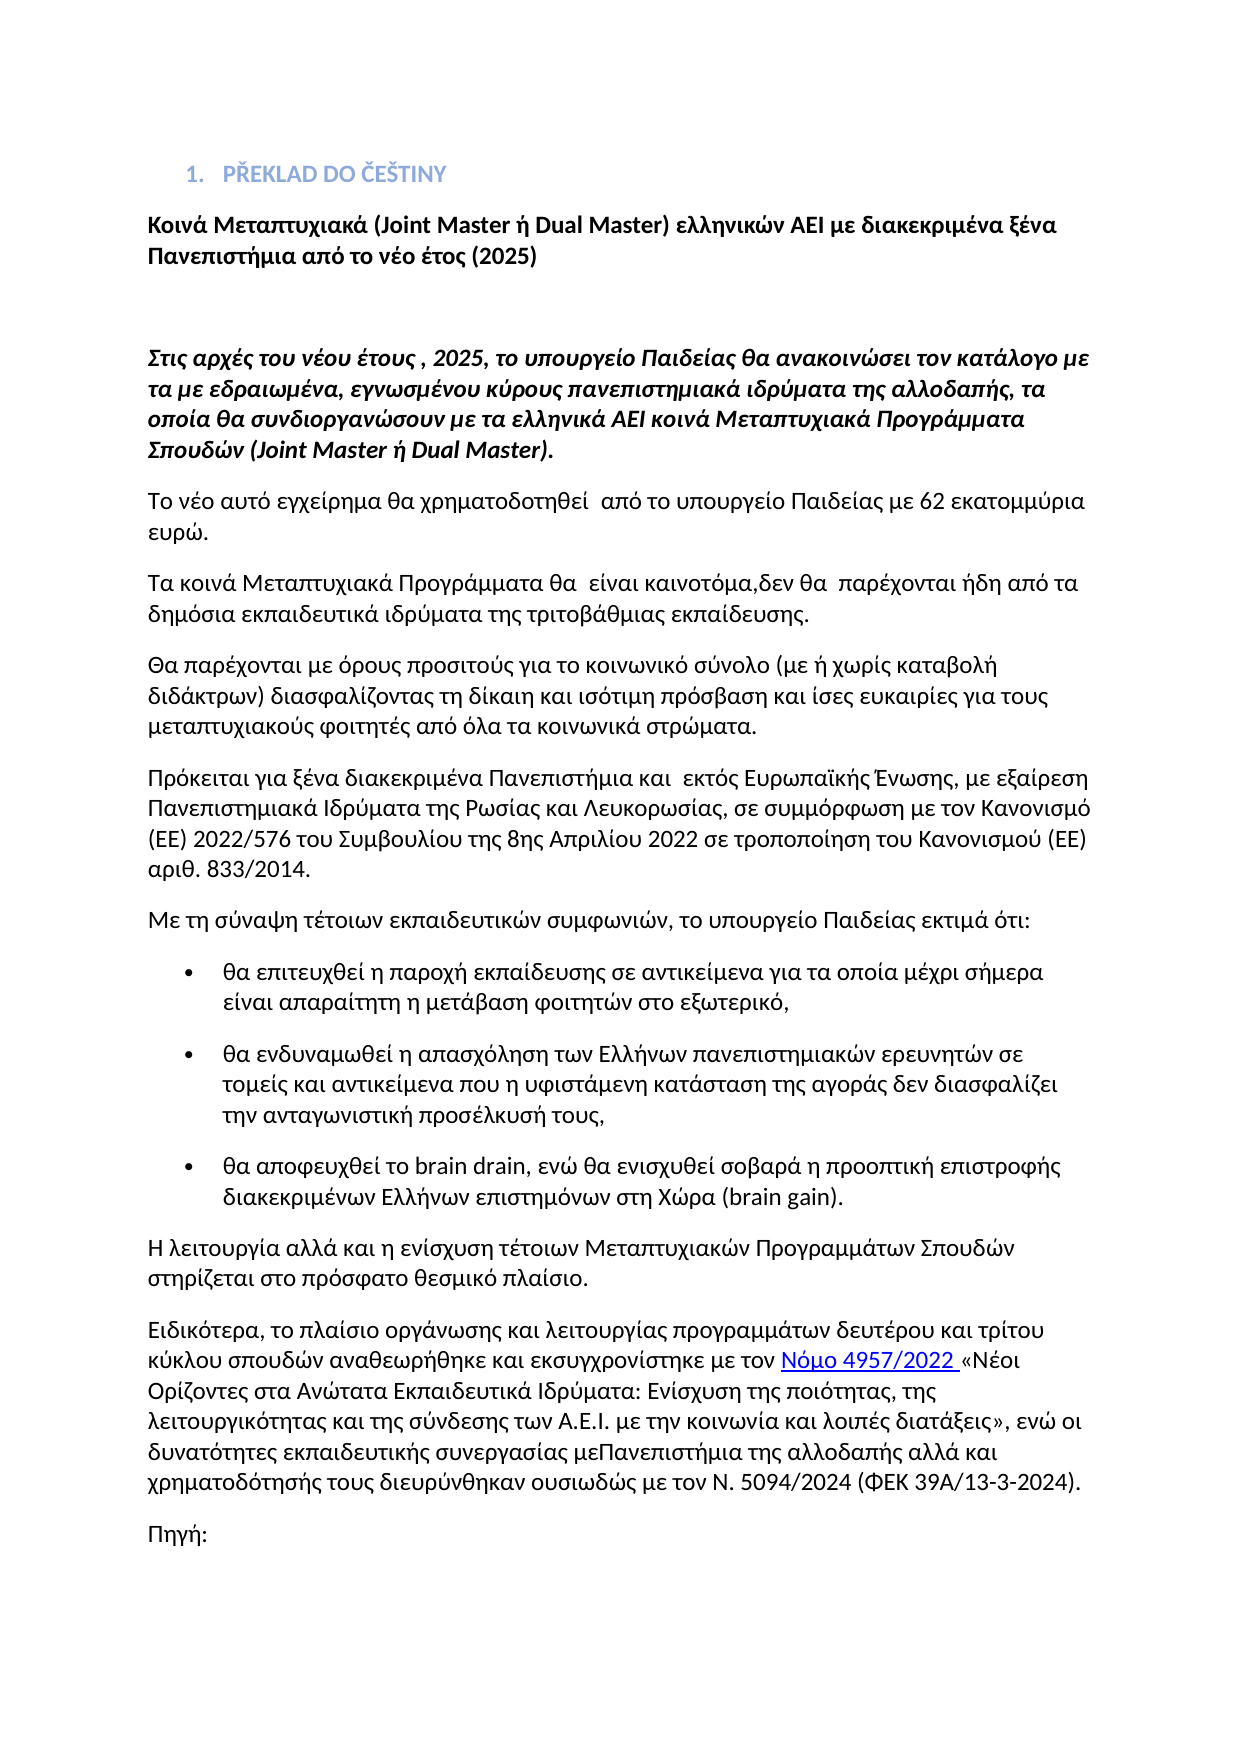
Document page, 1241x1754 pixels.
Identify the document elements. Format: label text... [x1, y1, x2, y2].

subtitle Κοινά Μεταπτυχιακά (Joint Master ή Dual Master) ελληνικών ΑΕΙ με διακεκριμένα ξένα Πανεπιστήμια από το νέο έτος (2025) [148, 209, 1093, 270]
list θα αποφευχθεί το brain drain, ενώ θα ενισχυθεί σοβαρά η προοπτική επιστροφής διακεκριμένων Ελλήνων επιστημόνων στη Χώρα (brain gain). [185, 1150, 1093, 1211]
text Ειδικότερα, το πλαίσιο οργάνωσης και λειτουργίας προγραμμάτων δευτέρου και τρίτου κύκλου σπουδών αναθεωρήθηκε και εκσυγχρονίστηκε με τον Νόμο 4957/2022 «Νέοι Ορίζοντες στα Ανώτατα Εκπαιδευτικά Ιδρύματα: Ενίσχυση της ποιότητας, της λειτουργικότητας και της σύνδεσης των Α.Ε.Ι. με την κοινωνία και λοιπές διατάξεις», ενώ οι δυνατότητες εκπαιδευτικής συνεργασίας μεΠανεπιστήμια της αλλοδαπής αλλά και χρηματοδότησής τους διευρύνθηκαν ουσιωδώς με τον Ν. 5094/2024 (ΦΕΚ 39Α/13-3-2024). [148, 1314, 1093, 1497]
list θα επιτευχθεί η παροχή εκπαίδευσης σε αντικείμενα για τα οποία μέχρι σήμερα είναι απαραίτητη η μετάβαση φοιτητών στο εξωτερικό, [185, 956, 1093, 1017]
text Στις αρχές του νέου έτους , 2025, το υπουργείο Παιδείας θα ανακοινώσει τον κατάλογο με τα με εδραιωμένα, εγνωσμένου κύρους πανεπιστημιακά ιδρύματα της αλλοδαπής, τα οποία θα συνδιοργανώσουν με τα ελληνικά ΑΕΙ κοινά Μεταπτυχιακά Προγράμματα Σπουδών (Joint Master ή Dual Master). [148, 343, 1093, 465]
list PŘEKLAD DO ČEŠTINY [185, 158, 1093, 188]
text Πηγή: [148, 1518, 1093, 1548]
text Tα κοινά Μεταπτυχιακά Προγράμματα θα είναι καινοτόμα,δεν θα παρέχονται ήδη από τα δημόσια εκπαιδευτικά ιδρύματα της τριτοβάθμιας εκπαίδευσης. [148, 567, 1093, 628]
list θα ενδυναμωθεί η απασχόληση των Ελλήνων πανεπιστημιακών ερευνητών σε τομείς και αντικείμενα που η υφιστάμενη κατάσταση της αγοράς δεν διασφαλίζει την ανταγωνιστική προσέλκυσή τους, [185, 1038, 1093, 1129]
text Με τη σύναψη τέτοιων εκπαιδευτικών συμφωνιών, το υπουργείο Παιδείας εκτιμά ότι: [148, 904, 1093, 935]
text Θα παρέχονται με όρους προσιτούς για το κοινωνικό σύνολο (με ή χωρίς καταβολή διδάκτρων) διασφαλίζοντας τη δίκαιη και ισότιμη πρόσβαση και ίσες ευκαιρίες για τους μεταπτυχιακούς φοιτητές από όλα τα κοινωνικά στρώματα. [148, 649, 1093, 741]
text Το νέο αυτό εγχείρημα θα χρηματοδοτηθεί από το υπουργείο Παιδείας με 62 εκατομμύρια ευρώ. [148, 486, 1093, 547]
text Η λειτουργία αλλά και η ενίσχυση τέτοιων Μεταπτυχιακών Προγραμμάτων Σπουδών στηρίζεται στο πρόσφατο θεσμικό πλαίσιο. [148, 1232, 1093, 1293]
text Πρόκειται για ξένα διακεκριμένα Πανεπιστήμια και εκτός Ευρωπαϊκής Ένωσης, με εξαίρεση Πανεπιστημιακά Ιδρύματα της Ρωσίας και Λευκορωσίας, σε συμμόρφωση με τον Κανονισμό (ΕΕ) 2022/576 του Συμβουλίου της 8ης Απριλίου 2022 σε τροποποίηση του Κανονισμού (ΕΕ) αριθ. 833/2014. [148, 762, 1093, 884]
